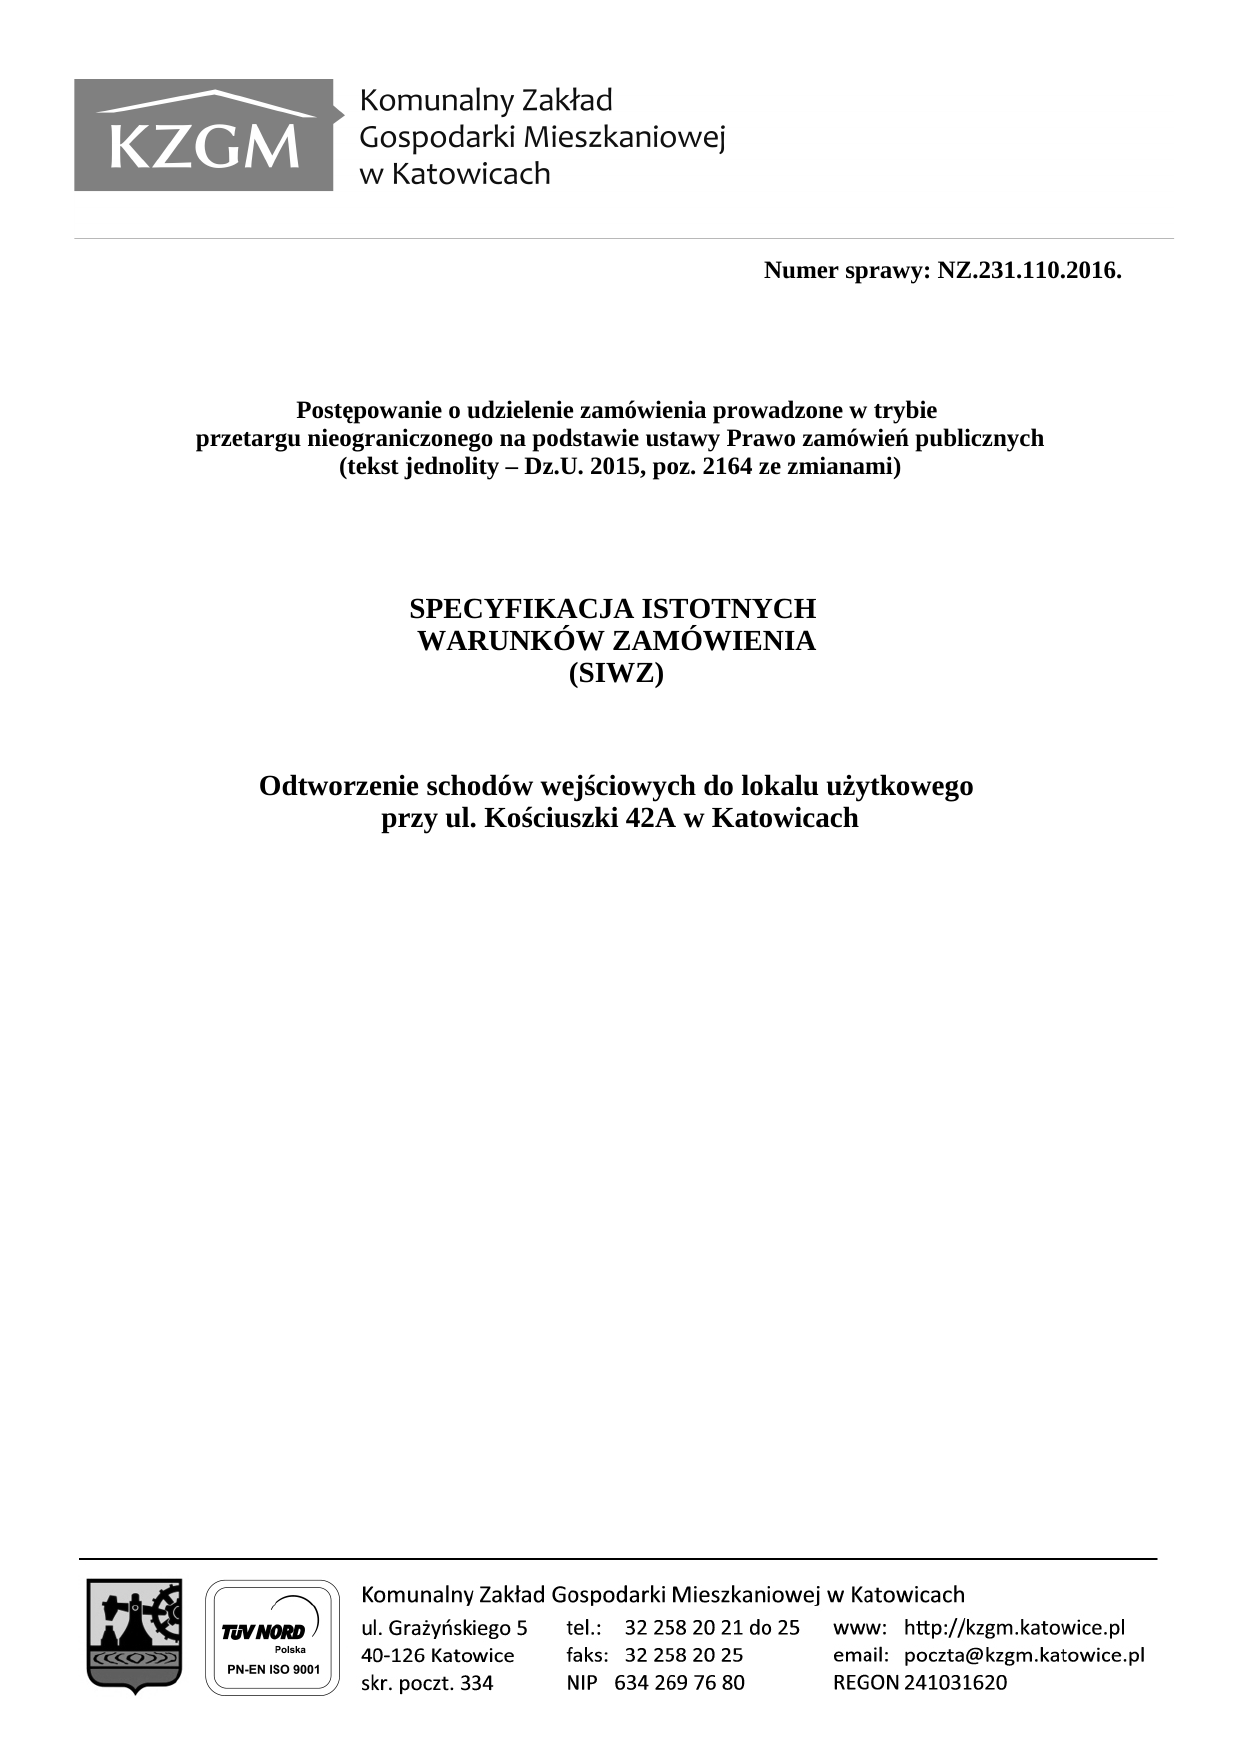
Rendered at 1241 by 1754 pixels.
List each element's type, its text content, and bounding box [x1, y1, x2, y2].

text WARUNKÓW ZAMÓWIENIA (SIWZ) [118, 624, 1122, 689]
text SPECYFIKACJA ISTOTNYCH [118, 592, 1122, 624]
text Odtworzenie schodów wejściowych do lokalu użytkowego przy ul. Kościuszki 42A w Katowicach [118, 769, 1122, 834]
text Numer sprawy: NZ.231.110.2016. [118, 240, 1122, 284]
picture [78, 1558, 1162, 1704]
picture [74, 79, 1175, 240]
subtitle Postępowanie o udzielenie zamówienia prowadzone w trybie przetargu nieograniczonego na podstawie ustawy Prawo zamówień publicznych (tekst jednolity – Dz.U. 2015, poz. 2164 ze zmianami) [118, 397, 1122, 480]
